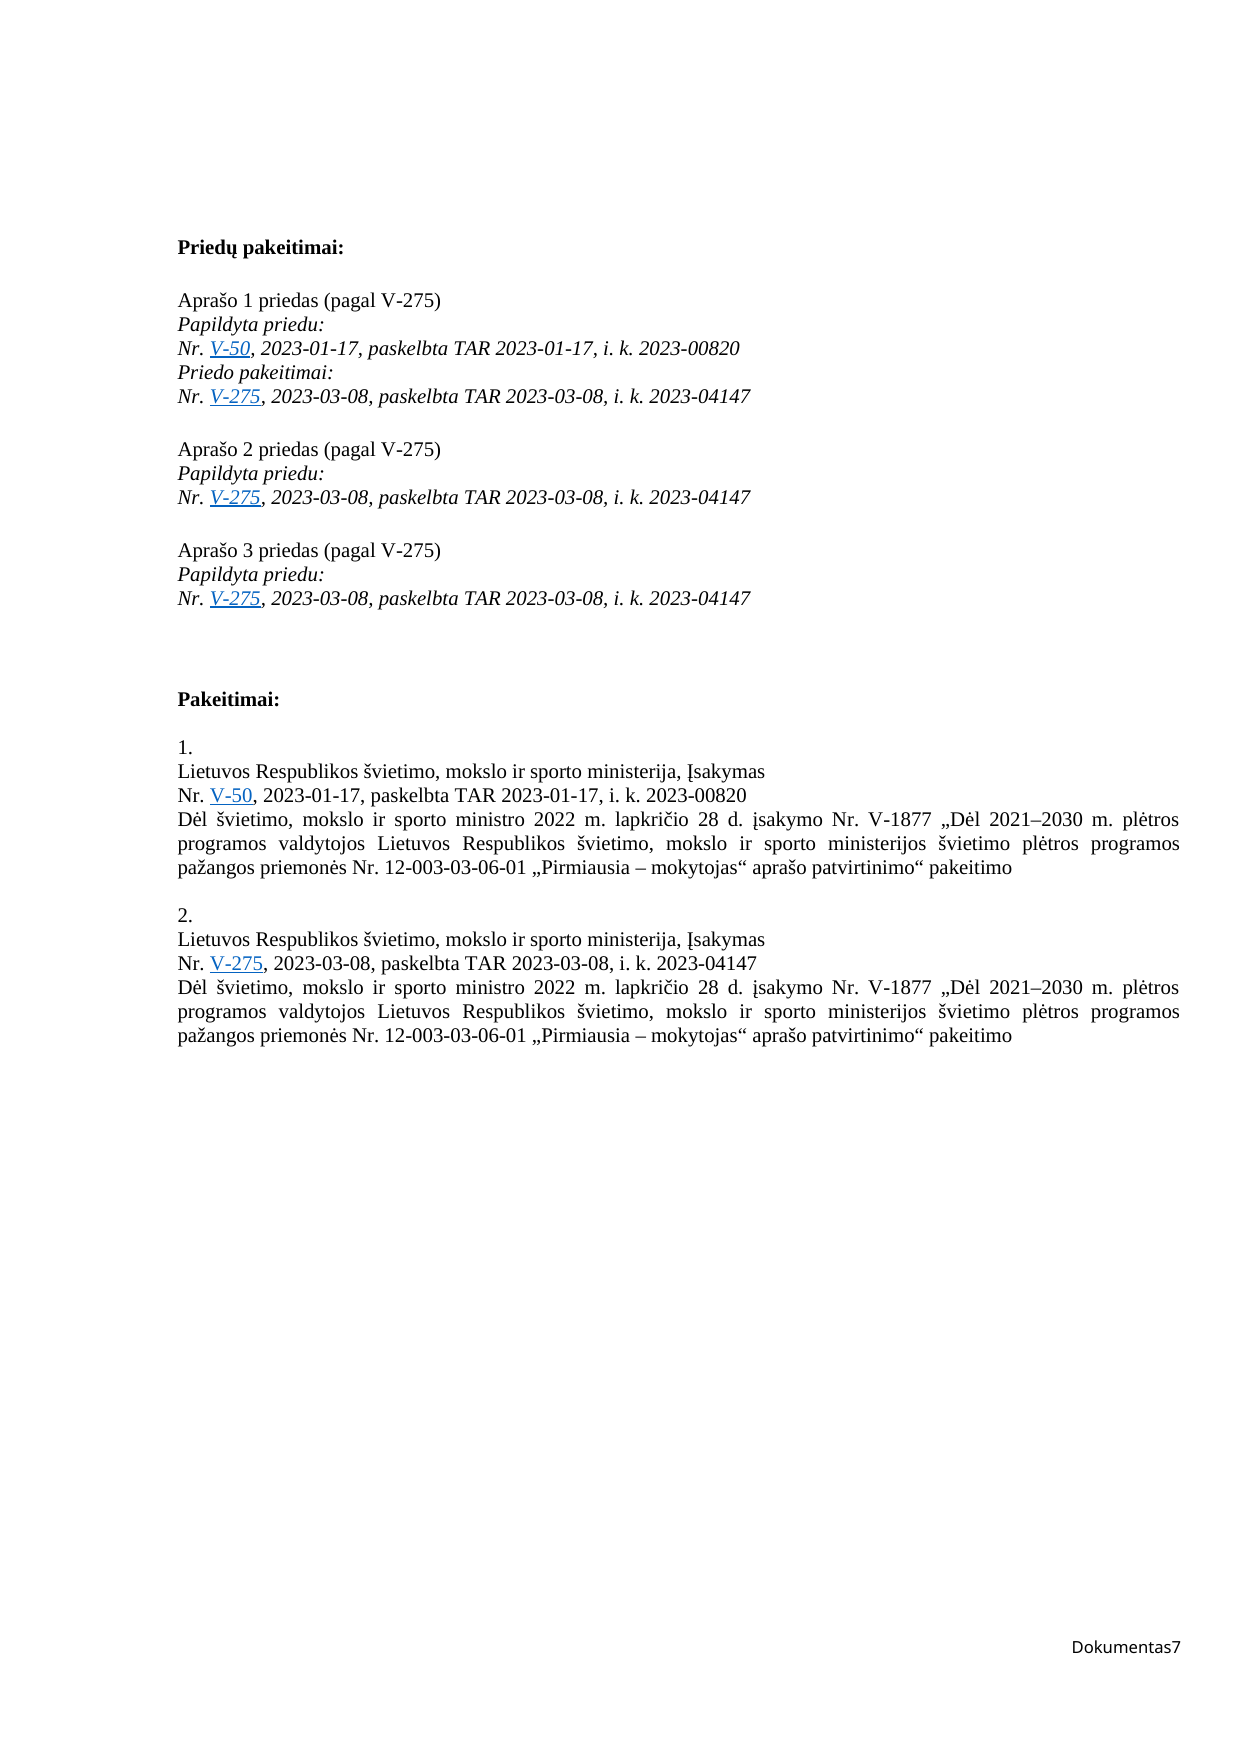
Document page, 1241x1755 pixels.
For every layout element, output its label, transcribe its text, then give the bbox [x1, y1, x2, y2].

text Priedų pakeitimai: [177, 235, 1181, 259]
text Aprašo 1 priedas (pagal V-275) [177, 287, 1181, 312]
text Aprašo 2 priedas (pagal V-275) [177, 437, 1181, 461]
text Lietuvos Respublikos švietimo, mokslo ir sporto ministerija, Įsakymas [177, 759, 1181, 783]
text 1. [177, 735, 1181, 759]
text Dėl švietimo, mokslo ir sporto ministro 2022 m. lapkričio 28 d. įsakymo Nr. V-1877 „Dėl 2021–2030 m. plėtros programos valdytojos Lietuvos Respublikos švietimo, mokslo ir sporto ministerijos švietimo plėtros programos pažangos priemonės Nr. 12-003-03-06-01 „Pirmiausia – mokytojas“ aprašo patvirtinimo“ pakeitimo [177, 975, 1181, 1047]
text Aprašo 3 priedas (pagal V-275) [177, 537, 1181, 562]
text Nr. V-50, 2023-01-17, paskelbta TAR 2023-01-17, i. k. 2023-00820 [177, 336, 1181, 360]
text Lietuvos Respublikos švietimo, mokslo ir sporto ministerija, Įsakymas [177, 927, 1181, 951]
text Papildyta priedu: [177, 461, 1181, 485]
text Papildyta priedu: [177, 312, 1181, 336]
text 2. [177, 903, 1181, 927]
text Papildyta priedu: [177, 562, 1181, 586]
text Priedo pakeitimai: [177, 360, 1181, 384]
text Nr. V-275, 2023-03-08, paskelbta TAR 2023-03-08, i. k. 2023-04147 [177, 485, 1181, 509]
text Nr. V-275, 2023-03-08, paskelbta TAR 2023-03-08, i. k. 2023-04147 [177, 951, 1181, 975]
text Nr. V-275, 2023-03-08, paskelbta TAR 2023-03-08, i. k. 2023-04147 [177, 384, 1181, 408]
text Nr. V-275, 2023-03-08, paskelbta TAR 2023-03-08, i. k. 2023-04147 [177, 586, 1181, 610]
text Dėl švietimo, mokslo ir sporto ministro 2022 m. lapkričio 28 d. įsakymo Nr. V-1877 „Dėl 2021–2030 m. plėtros programos valdytojos Lietuvos Respublikos švietimo, mokslo ir sporto ministerijos švietimo plėtros programos pažangos priemonės Nr. 12-003-03-06-01 „Pirmiausia – mokytojas“ aprašo patvirtinimo“ pakeitimo [177, 807, 1181, 879]
text Pakeitimai: [177, 687, 1181, 711]
text Nr. V-50, 2023-01-17, paskelbta TAR 2023-01-17, i. k. 2023-00820 [177, 783, 1181, 807]
